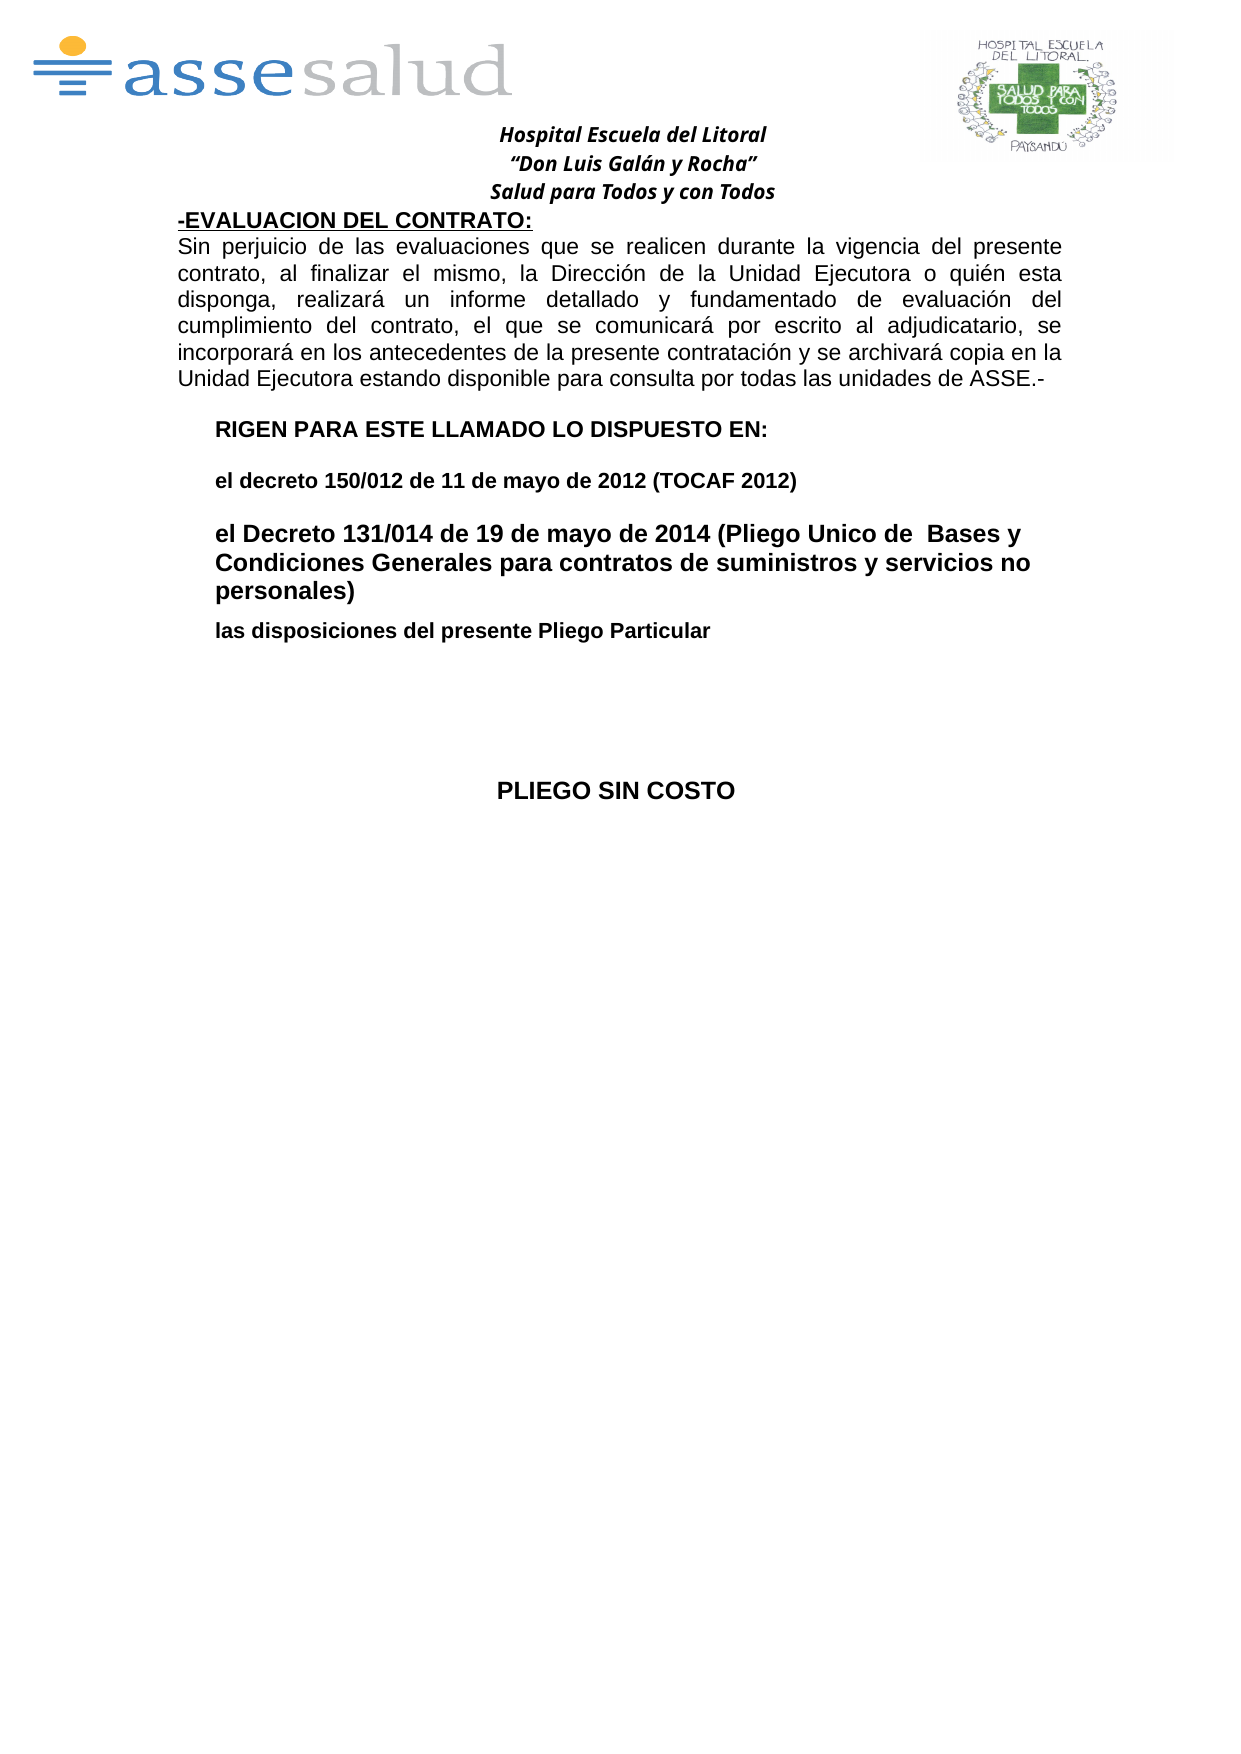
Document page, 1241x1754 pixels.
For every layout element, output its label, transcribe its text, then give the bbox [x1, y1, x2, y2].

picture [919, 30, 1174, 162]
text -EVALUACION DEL CONTRATO: [177, 207, 1063, 233]
text Sin perjuicio de las evaluaciones que se realicen durante la vigencia del presente contrato, al finalizar el mismo, la Dirección de la Unidad Ejecutora o quién esta disponga, realizará un informe detallado y fundamentado de evaluación del cumplimiento del contrato, el que se comunicará por escrito al adjudicatario, se incorporará en los antecedentes de la presente contratación y se archivará copia en la Unidad Ejecutora estando disponible para consulta por todas las unidades de ASSE.- [177, 233, 1063, 391]
list el decreto 150/012 de 11 de mayo de 2012 (TOCAF 2012) [177, 468, 1063, 493]
list el Decreto 131/014 de 19 de mayo de 2014 (Pliego Unico de Bases y Condiciones Generales para contratos de suministros y servicios no personales) [177, 519, 1063, 605]
text PLIEGO SIN COSTO [177, 776, 1063, 805]
list las disposiciones del presente Pliego Particular [177, 618, 1063, 643]
list RIGEN PARA ESTE LLAMADO LO DISPUESTO EN: [177, 417, 1063, 442]
picture [33, 36, 512, 96]
